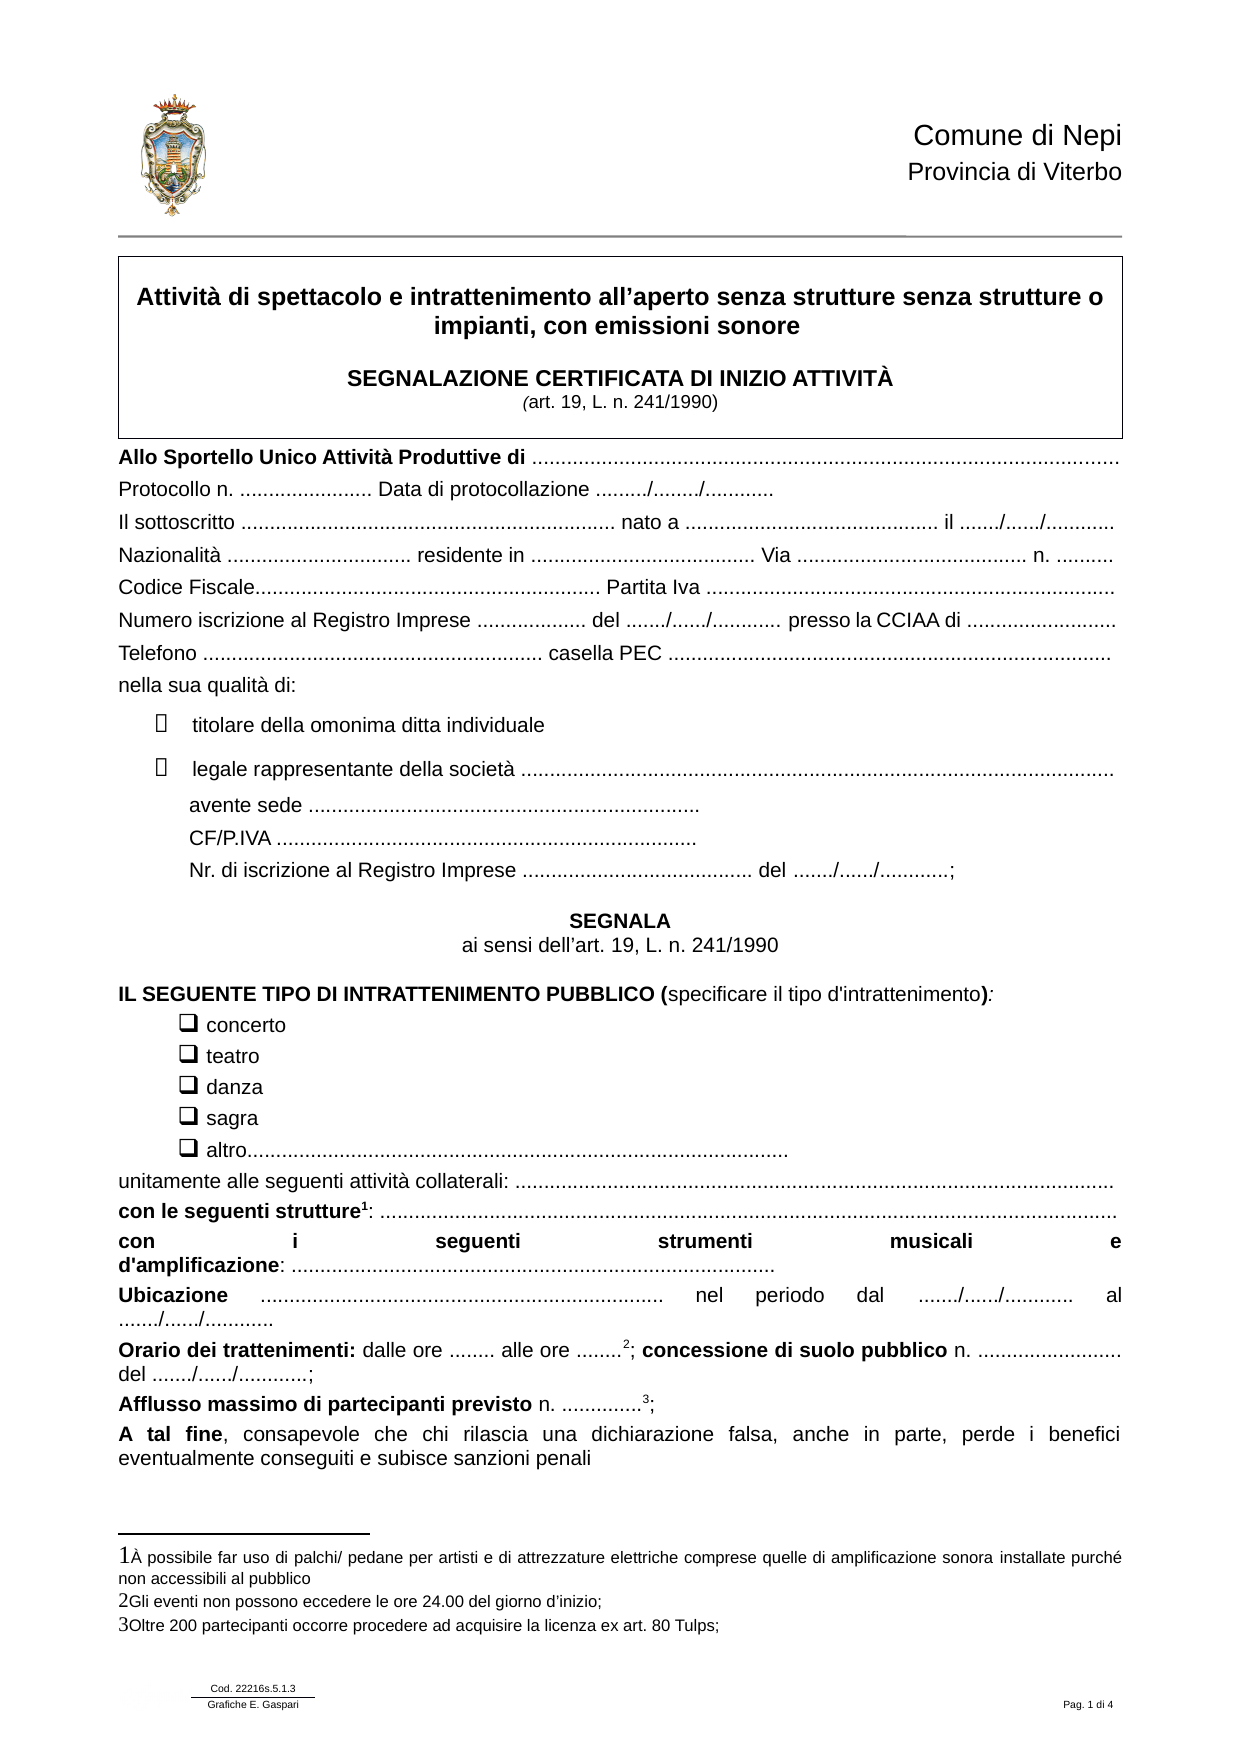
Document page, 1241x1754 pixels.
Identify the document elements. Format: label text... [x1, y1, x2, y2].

text ai sensi dell’art. 19, L. n. 241/1990 [118, 933, 1122, 957]
text Oltre 200 partecipanti occorre procedere ad acquisire la licenza ex art. 80 Tulps; [118, 1612, 1122, 1636]
text Provincia di Viterbo [224, 157, 1122, 185]
text avente sede .................................................................... [189, 793, 1122, 817]
text  danza [177, 1075, 1122, 1100]
picture [122, 87, 224, 219]
text CF/P.IVA ......................................................................... [189, 825, 1122, 849]
text nella sua qualità di: [118, 673, 1122, 697]
text À possibile far uso di palchi/ pedane per artisti e di attrezzature elettriche comprese quelle di amplificazione sonora installate purché non accessibili al pubblico [118, 1540, 1122, 1588]
text Nazionalità ................................ residente in ....................................... Via ........................................ n. .......... [118, 542, 1122, 566]
text  sagra [177, 1106, 1122, 1131]
table_header Attività di spettacolo e intrattenimento all’aperto senza strutture senza strutture o impianti, con emissioni sonore SEGNALAZIONE CERTIFICATA DI INIZIO ATTIVITÀ (art. 19, L. n. 241/1990) [119, 257, 1122, 437]
text A tal fine, consapevole che chi rilascia una dichiarazione falsa, anche in parte, perde i benefici eventualmente conseguiti e subisce sanzioni penali [118, 1422, 1122, 1470]
text  teatro [177, 1044, 1122, 1069]
text Orario dei trattenimenti: dalle ore ........ alle ore ........; concessione di suolo pubblico n. ......................... del ......./....../............; [118, 1337, 1122, 1385]
text  altro.............................................................................................. [177, 1137, 1122, 1162]
text  titolare della omonima ditta individuale [153, 706, 1122, 739]
text IL SEGUENTE TIPO DI INTRATTENIMENTO PUBBLICO (specificare il tipo d'intrattenimento): [118, 982, 1122, 1006]
text Telefono ........................................................... casella PEC ............................................................................. [118, 640, 1122, 664]
text Nr. di iscrizione al Registro Imprese ........................................ del ......./....../............; [189, 858, 1122, 882]
text Gli eventi non possono eccedere le ore 24.00 del giorno d’inizio; [118, 1588, 1122, 1612]
text SEGNALA [118, 909, 1122, 933]
text Ubicazione ...................................................................... nel periodo dal ......./....../............ al ......./....../............ [118, 1283, 1122, 1331]
text  concerto [177, 1012, 1122, 1037]
text unitamente alle seguenti attività collaterali: ........................................................................................................ [118, 1169, 1122, 1193]
text con i seguenti strumenti musicali e d'amplificazione: .................................................................................... [118, 1229, 1122, 1277]
text  legale rappresentante della società ....................................................................................................... [153, 749, 1122, 783]
text Codice Fiscale............................................................ Partita Iva ....................................................................... [118, 575, 1122, 599]
text con le seguenti strutture: ................................................................................................................................ [118, 1199, 1122, 1223]
text Numero iscrizione al Registro Imprese ................... del ......./....../............ presso la CCIAA di .......................... [118, 608, 1122, 632]
text Allo Sportello Unico Attività Produttive di [118, 445, 1122, 469]
text Comune di Nepi [224, 118, 1122, 152]
text Il sottoscritto ................................................................. nato a ............................................ il ......./....../............ [118, 510, 1122, 534]
text Afflusso massimo di partecipanti previsto n. ..............; [118, 1392, 1122, 1416]
text Protocollo n. ....................... Data di protocollazione ........./......../............ [118, 477, 1122, 501]
